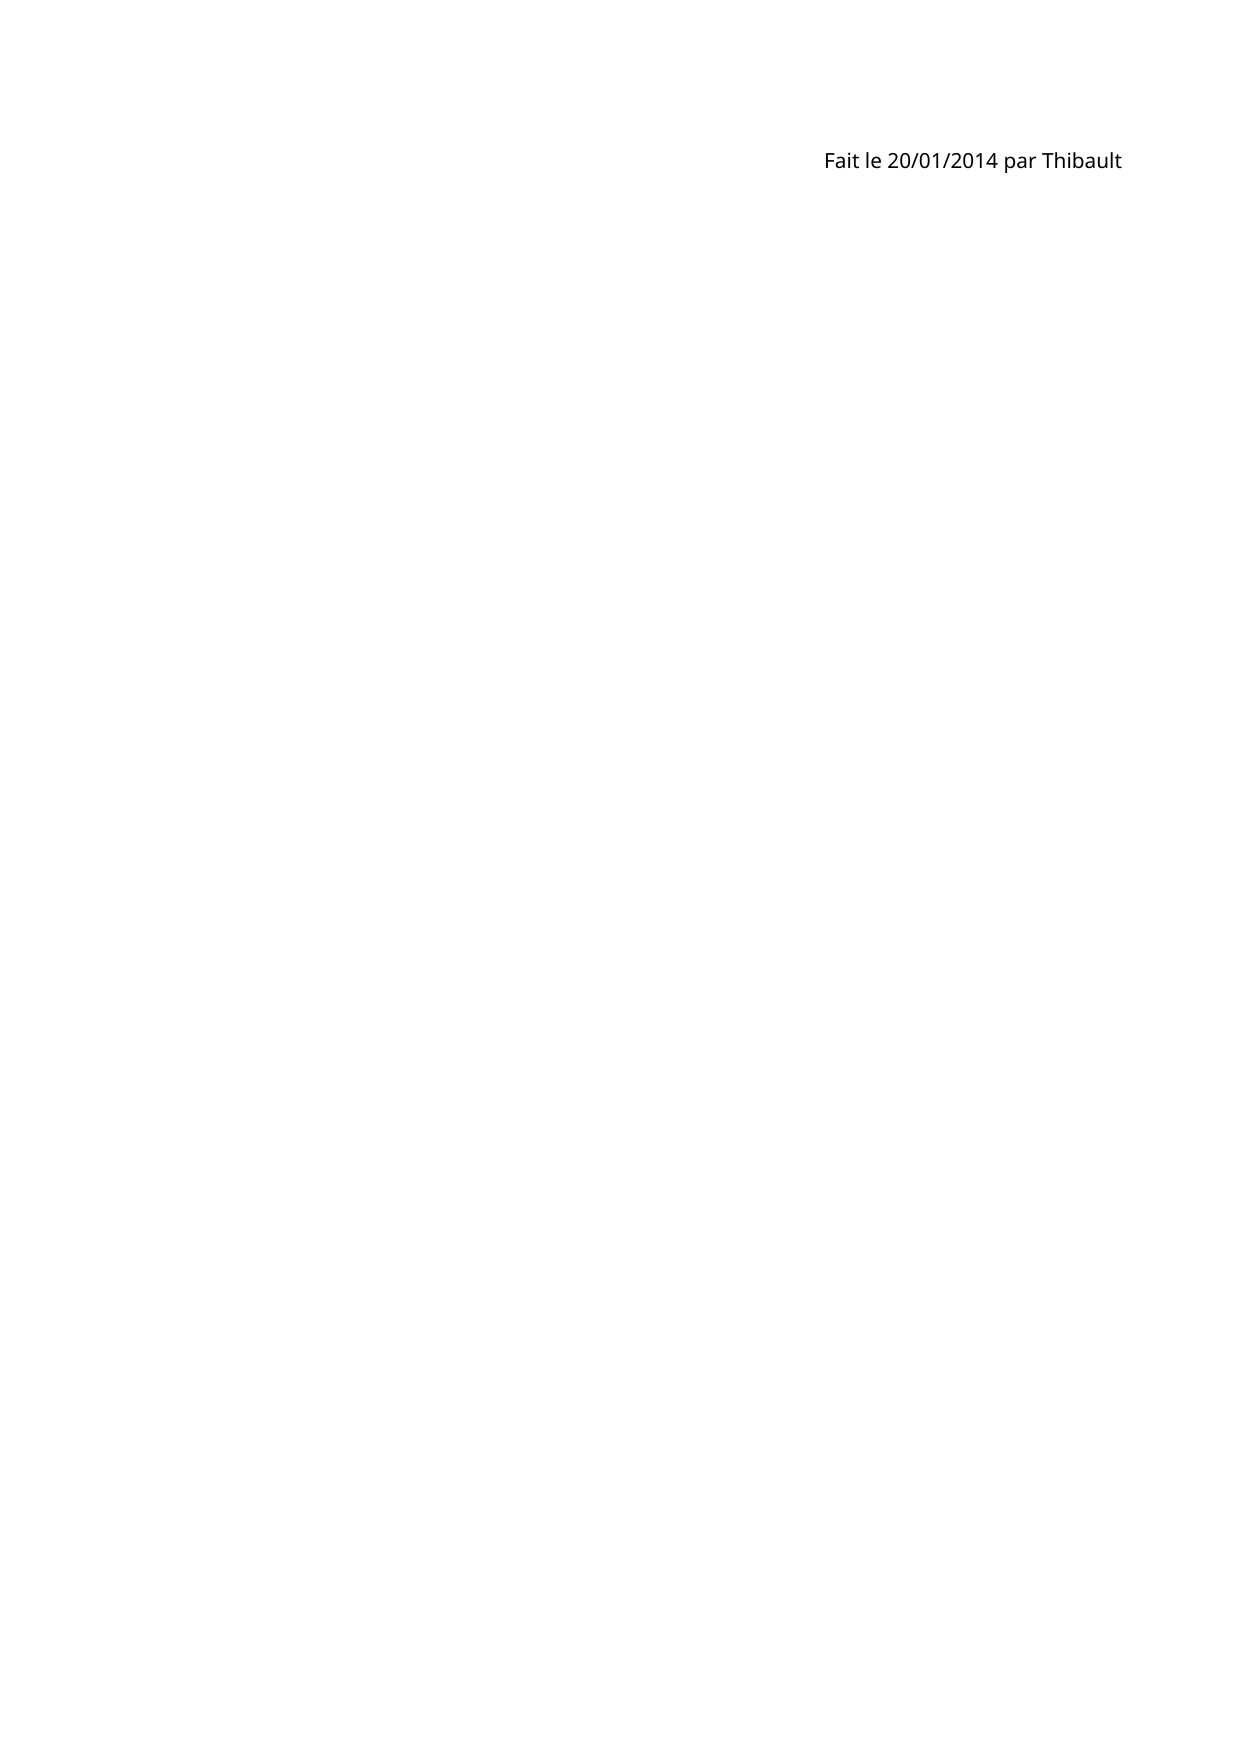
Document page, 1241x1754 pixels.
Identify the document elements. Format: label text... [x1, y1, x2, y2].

text Fait le 20/01/2014 par Thibault [118, 147, 1122, 175]
